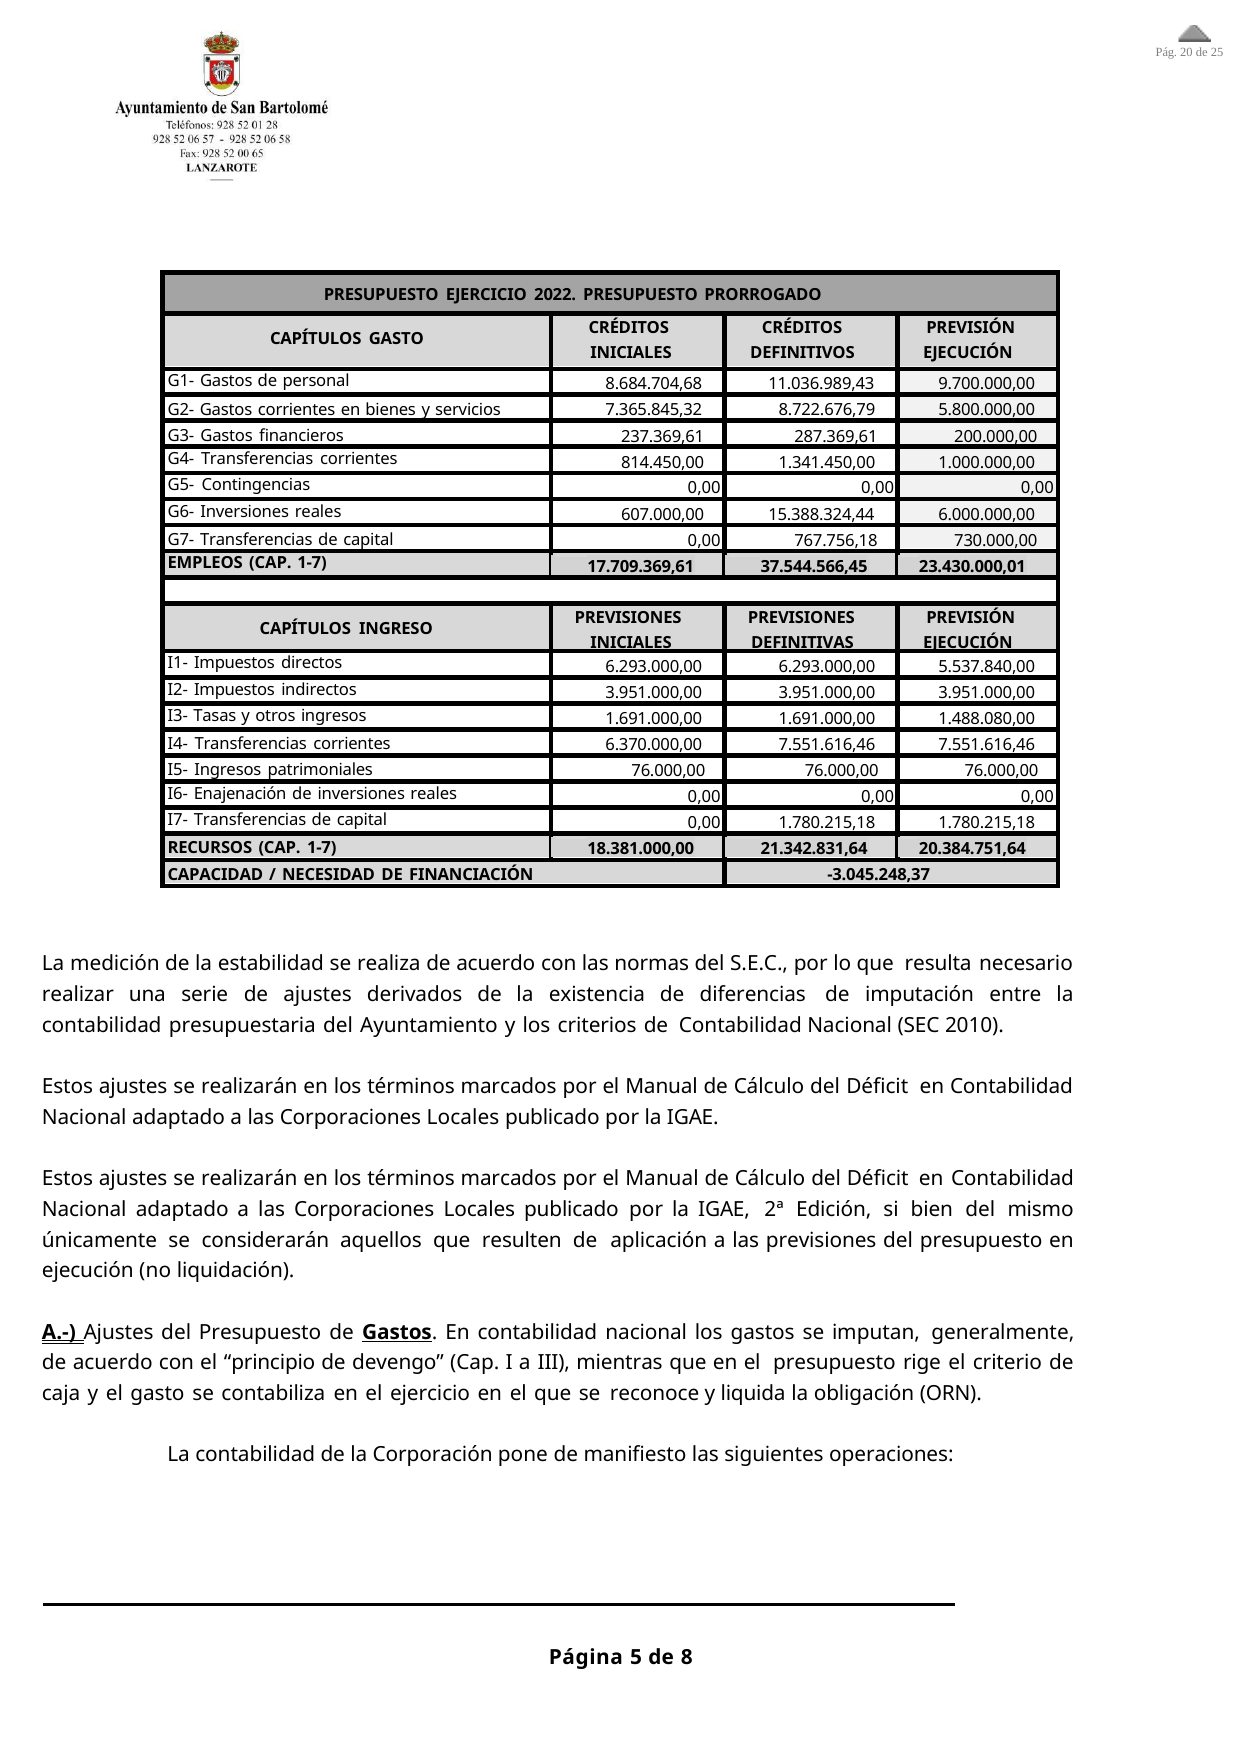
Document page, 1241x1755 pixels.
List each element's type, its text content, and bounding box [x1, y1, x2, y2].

table_cell 814.450,00 [553, 449, 722, 471]
table_cell RECURSOS (CAP. 1-7) [165, 836, 549, 857]
table_cell 20.384.751,64 [900, 836, 1056, 857]
table_cell G7- Transferencias de capital [165, 527, 549, 548]
table_cell 0,00 [553, 784, 722, 805]
table_cell 17.709.369,61 [553, 553, 722, 575]
table_cell 1.780.215,18 [727, 810, 895, 831]
table_cell 21.342.831,64 [727, 836, 895, 857]
table_cell 18.381.000,00 [553, 836, 722, 857]
table_cell 0,00 [900, 784, 1056, 805]
table_cell 5.537.840,00 [900, 653, 1056, 675]
table_cell G2- Gastos corrientes en bienes y servicios [165, 397, 549, 418]
table_cell CRÉDITOS INICIALES [553, 316, 722, 366]
picture [113, 30, 331, 182]
table_cell 200.000,00 [900, 423, 1056, 444]
table_cell 8.684.704,68 [553, 371, 722, 392]
table_cell I6- Enajenación de inversiones reales [165, 784, 549, 805]
table_cell 1.488.080,00 [900, 706, 1056, 727]
table_cell 6.293.000,00 [727, 653, 895, 675]
table_cell 287.369,61 [727, 423, 895, 444]
table_cell 0,00 [553, 810, 722, 831]
table_cell G6- Inversiones reales [165, 501, 549, 522]
text La contabilidad de la Corporación pone de manifiesto las siguientes operaciones: [167, 1439, 1236, 1468]
table_cell 1.780.215,18 [900, 810, 1056, 831]
table_cell 607.000,00 [553, 501, 722, 522]
table_cell 0,00 [727, 475, 895, 497]
table_cell 3.951.000,00 [553, 680, 722, 701]
text Estos ajustes se realizarán en los términos marcados por el Manual de Cálculo del Déficit en Contabilidad Nacional adaptado a las Corporaciones Locales publicado por la IGAE, 2ª Edición, si bien del mismo únicamente se considerarán aquellos que resulten de aplicación a las previsiones del presupuesto en ejecución (no liquidación). [42, 1163, 1074, 1284]
table_cell 7.551.616,46 [900, 732, 1056, 753]
table_cell EMPLEOS (CAP. 1-7) [165, 553, 549, 575]
table_cell PREVISIÓN EJECUCIÓN [900, 316, 1056, 366]
text A.-) Ajustes del Presupuesto de Gastos. En contabilidad nacional los gastos se imputan, generalmente, de acuerdo con el “principio de devengo” (Cap. I a III), mientras que en el presupuesto rige el criterio de caja y el gasto se contabiliza en el ejercicio en el que se reconoce y liquida la obligación (ORN). [42, 1317, 1074, 1407]
table_cell 76.000,00 [900, 758, 1056, 779]
table_cell PREVISIÓN EJECUCIÓN [900, 606, 1056, 649]
table_cell 0,00 [553, 475, 722, 497]
table_cell 0,00 [900, 475, 1056, 497]
table_cell G3- Gastos financieros [165, 423, 549, 444]
text Estos ajustes se realizarán en los términos marcados por el Manual de Cálculo del Déficit en Contabilidad Nacional adaptado a las Corporaciones Locales publicado por la IGAE. [42, 1071, 1074, 1131]
table_cell 8.722.676,79 [727, 397, 895, 418]
table_cell 15.388.324,44 [727, 501, 895, 522]
text La medición de la estabilidad se realiza de acuerdo con las normas del S.E.C., por lo que resulta necesario realizar una serie de ajustes derivados de la existencia de diferencias de imputación entre la contabilidad presupuestaria del Ayuntamiento y los criterios de Contabilidad Nacional (SEC 2010). [42, 948, 1074, 1039]
table_cell 6.370.000,00 [553, 732, 722, 753]
table_cell CRÉDITOS DEFINITIVOS [727, 316, 895, 366]
table_cell PREVISIONES INICIALES [553, 606, 722, 649]
table_cell CAPÍTULOS GASTO [165, 316, 549, 366]
table_cell I3- Tasas y otros ingresos [165, 706, 549, 727]
table_cell 0,00 [727, 784, 895, 805]
table_cell 6.293.000,00 [553, 653, 722, 675]
table_cell 37.544.566,45 [727, 553, 895, 575]
table_cell [165, 580, 1056, 601]
table_cell 237.369,61 [553, 423, 722, 444]
table_cell G4- Transferencias corrientes [165, 449, 549, 471]
table_cell 76.000,00 [553, 758, 722, 779]
table_cell G5- Contingencias [165, 475, 549, 497]
table_cell G1- Gastos de personal [165, 371, 549, 392]
table_cell -3.045.248,37 [727, 862, 1056, 883]
table_cell PREVISIONES DEFINITIVAS [727, 606, 895, 649]
table_cell 3.951.000,00 [900, 680, 1056, 701]
table_cell 9.700.000,00 [900, 371, 1056, 392]
table_cell 7.551.616,46 [727, 732, 895, 753]
table_cell CAPÍTULOS INGRESO [165, 606, 549, 649]
table_cell 7.365.845,32 [553, 397, 722, 418]
table_cell I1- Impuestos directos [165, 653, 549, 675]
text Página 5 de 8 [42, 1642, 1199, 1671]
table_cell CAPACIDAD / NECESIDAD DE FINANCIACIÓN [165, 862, 722, 883]
table_cell I5- Ingresos patrimoniales [165, 758, 549, 779]
table_cell 23.430.000,01 [900, 553, 1056, 575]
table_cell 1.341.450,00 [727, 449, 895, 471]
table_cell 76.000,00 [727, 758, 895, 779]
table_cell 1.000.000,00 [900, 449, 1056, 471]
table_header PRESUPUESTO EJERCICIO 2022. PRESUPUESTO PRORROGADO [165, 275, 1056, 311]
table_cell 1.691.000,00 [727, 706, 895, 727]
table_cell 11.036.989,43 [727, 371, 895, 392]
table_cell 0,00 [553, 527, 722, 548]
table_cell 1.691.000,00 [553, 706, 722, 727]
picture [1177, 25, 1211, 42]
table_cell I4- Transferencias corrientes [165, 732, 549, 753]
table_cell 5.800.000,00 [900, 397, 1056, 418]
table_cell 767.756,18 [727, 527, 895, 548]
table_cell 3.951.000,00 [727, 680, 895, 701]
table_cell 6.000.000,00 [900, 501, 1056, 522]
table_cell I7- Transferencias de capital [165, 810, 549, 831]
table_cell 730.000,00 [900, 527, 1056, 548]
table_cell I2- Impuestos indirectos [165, 680, 549, 701]
